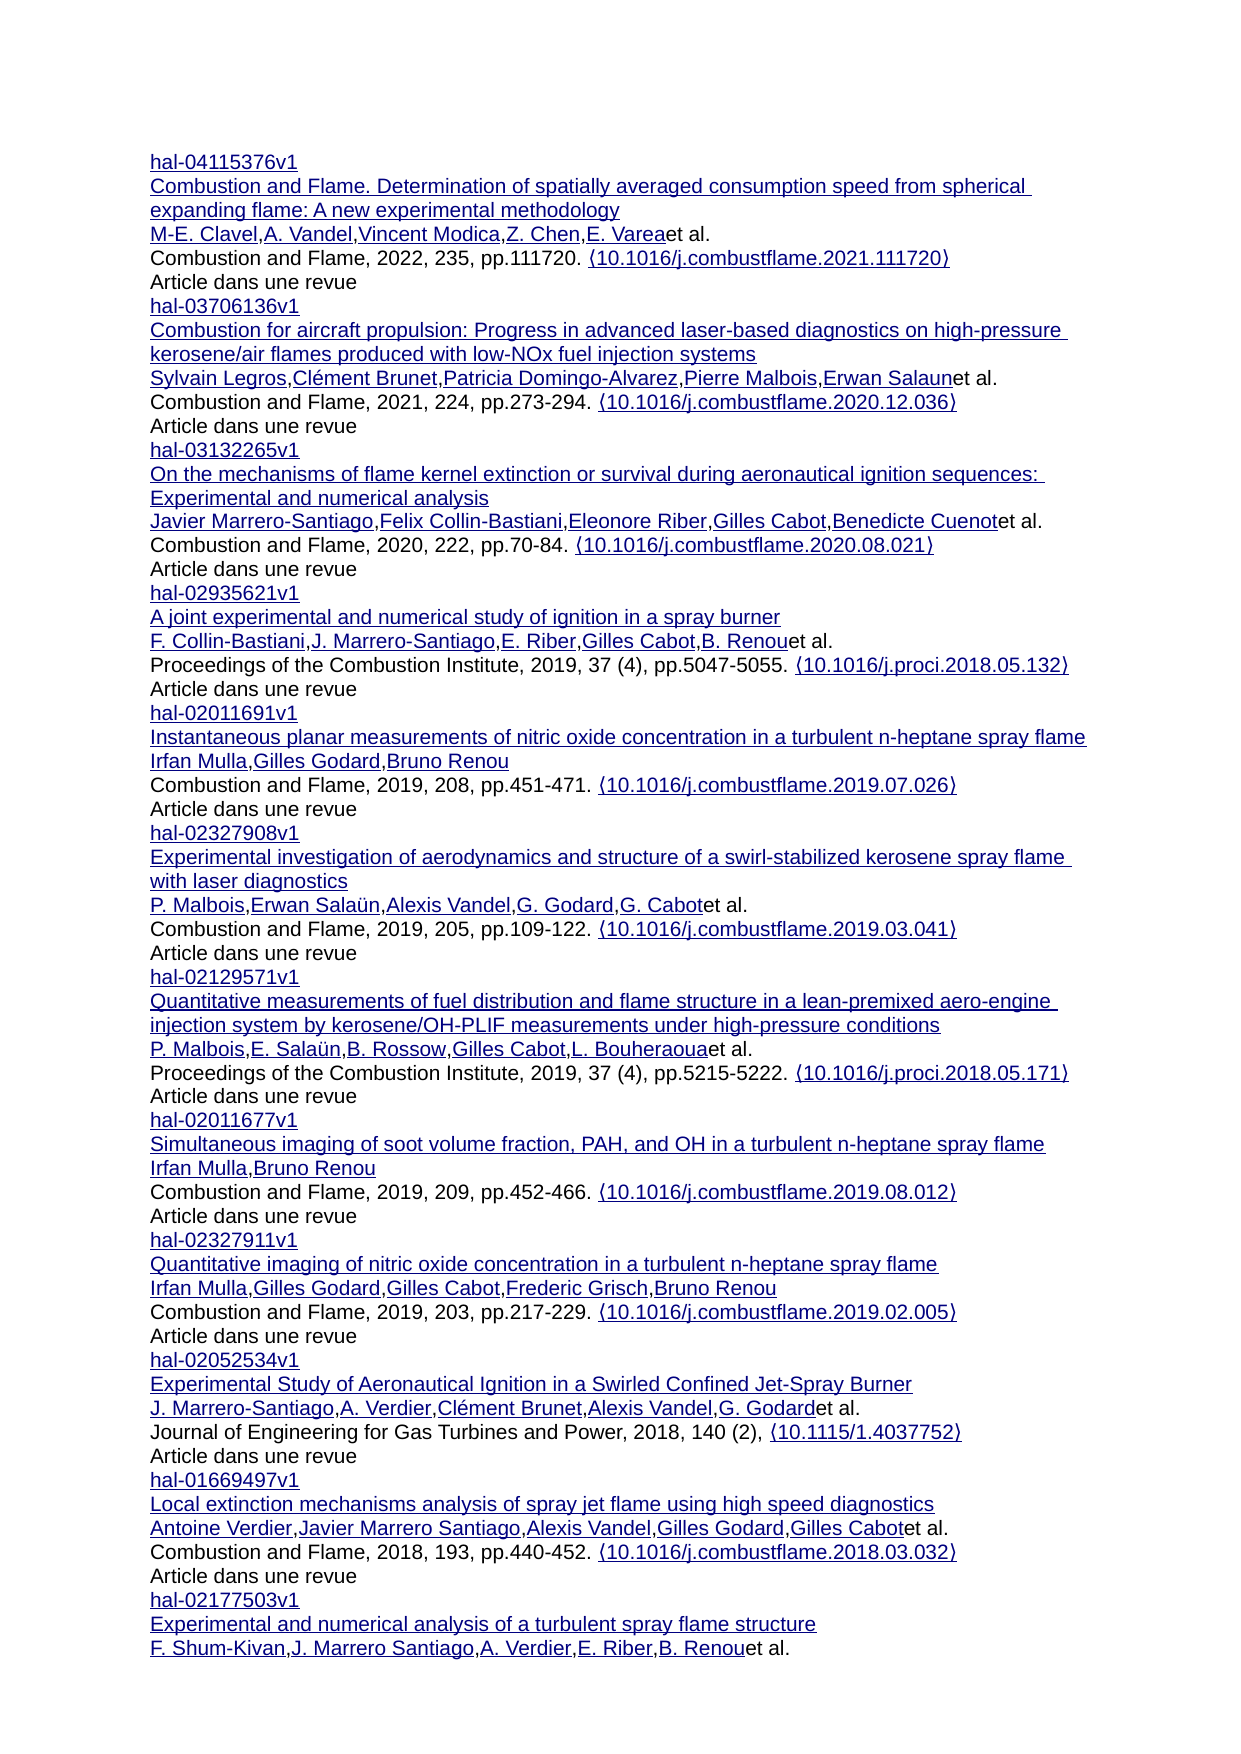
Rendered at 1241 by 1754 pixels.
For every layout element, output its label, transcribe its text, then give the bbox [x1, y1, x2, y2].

table_cell Combustion and Flame. Determination of spatially averaged consumption speed from spherical expanding flame: A new experimental methodology M-E. Clavel,A. Vandel,Vincent Modica,Z. Chen,E. Vareaet al. Combustion and Flame, 2022, 235, pp.111720. ⟨10.1016/j.combustflame.2021.111720⟩ Article dans une revue hal-03706136v1 [150, 174, 1090, 318]
table_cell Simultaneous imaging of soot volume fraction, PAH, and OH in a turbulent n-heptane spray flame Irfan Mulla,Bruno Renou Combustion and Flame, 2019, 209, pp.452-466. ⟨10.1016/j.combustflame.2019.08.012⟩ Article dans une revue hal-02327911v1 [150, 1132, 1090, 1252]
table_cell Quantitative imaging of nitric oxide concentration in a turbulent n-heptane spray flame Irfan Mulla,Gilles Godard,Gilles Cabot,Frederic Grisch,Bruno Renou Combustion and Flame, 2019, 203, pp.217-229. ⟨10.1016/j.combustflame.2019.02.005⟩ Article dans une revue hal-02052534v1 [150, 1252, 1090, 1372]
table_cell hal-04115376v1 [150, 150, 1090, 174]
table_cell Experimental and numerical analysis of a turbulent spray flame structure F. Shum-Kivan,J. Marrero Santiago,A. Verdier,E. Riber,B. Renouet al. [150, 1611, 1090, 1659]
table_cell Quantitative measurements of fuel distribution and flame structure in a lean-premixed aero-engine injection system by kerosene/OH-PLIF measurements under high-pressure conditions P. Malbois,E. Salaün,B. Rossow,Gilles Cabot,L. Bouheraouaet al. Proceedings of the Combustion Institute, 2019, 37 (4), pp.5215-5222. ⟨10.1016/j.proci.2018.05.171⟩ Article dans une revue hal-02011677v1 [150, 989, 1090, 1132]
table_cell Experimental Study of Aeronautical Ignition in a Swirled Confined Jet-Spray Burner J. Marrero-Santiago,A. Verdier,Clément Brunet,Alexis Vandel,G. Godardet al. Journal of Engineering for Gas Turbines and Power, 2018, 140 (2), ⟨10.1115/1.4037752⟩ Article dans une revue hal-01669497v1 [150, 1372, 1090, 1492]
table_cell On the mechanisms of flame kernel extinction or survival during aeronautical ignition sequences: Experimental and numerical analysis Javier Marrero-Santiago,Felix Collin-Bastiani,Eleonore Riber,Gilles Cabot,Benedicte Cuenotet al. Combustion and Flame, 2020, 222, pp.70-84. ⟨10.1016/j.combustflame.2020.08.021⟩ Article dans une revue hal-02935621v1 [150, 461, 1090, 605]
table_cell A joint experimental and numerical study of ignition in a spray burner F. Collin-Bastiani,J. Marrero-Santiago,E. Riber,Gilles Cabot,B. Renouet al. Proceedings of the Combustion Institute, 2019, 37 (4), pp.5047-5055. ⟨10.1016/j.proci.2018.05.132⟩ Article dans une revue hal-02011691v1 [150, 605, 1090, 725]
table_cell Combustion for aircraft propulsion: Progress in advanced laser-based diagnostics on high-pressure kerosene/air flames produced with low-NOx fuel injection systems Sylvain Legros,Clément Brunet,Patricia Domingo-Alvarez,Pierre Malbois,Erwan Salaunet al. Combustion and Flame, 2021, 224, pp.273-294. ⟨10.1016/j.combustflame.2020.12.036⟩ Article dans une revue hal-03132265v1 [150, 318, 1090, 461]
table_cell Experimental investigation of aerodynamics and structure of a swirl-stabilized kerosene spray flame with laser diagnostics P. Malbois,Erwan Salaün,Alexis Vandel,G. Godard,G. Cabotet al. Combustion and Flame, 2019, 205, pp.109-122. ⟨10.1016/j.combustflame.2019.03.041⟩ Article dans une revue hal-02129571v1 [150, 845, 1090, 988]
table_cell Instantaneous planar measurements of nitric oxide concentration in a turbulent n-heptane spray flame Irfan Mulla,Gilles Godard,Bruno Renou Combustion and Flame, 2019, 208, pp.451-471. ⟨10.1016/j.combustflame.2019.07.026⟩ Article dans une revue hal-02327908v1 [150, 725, 1090, 845]
table_cell Local extinction mechanisms analysis of spray jet flame using high speed diagnostics Antoine Verdier,Javier Marrero Santiago,Alexis Vandel,Gilles Godard,Gilles Cabotet al. Combustion and Flame, 2018, 193, pp.440-452. ⟨10.1016/j.combustflame.2018.03.032⟩ Article dans une revue hal-02177503v1 [150, 1492, 1090, 1611]
